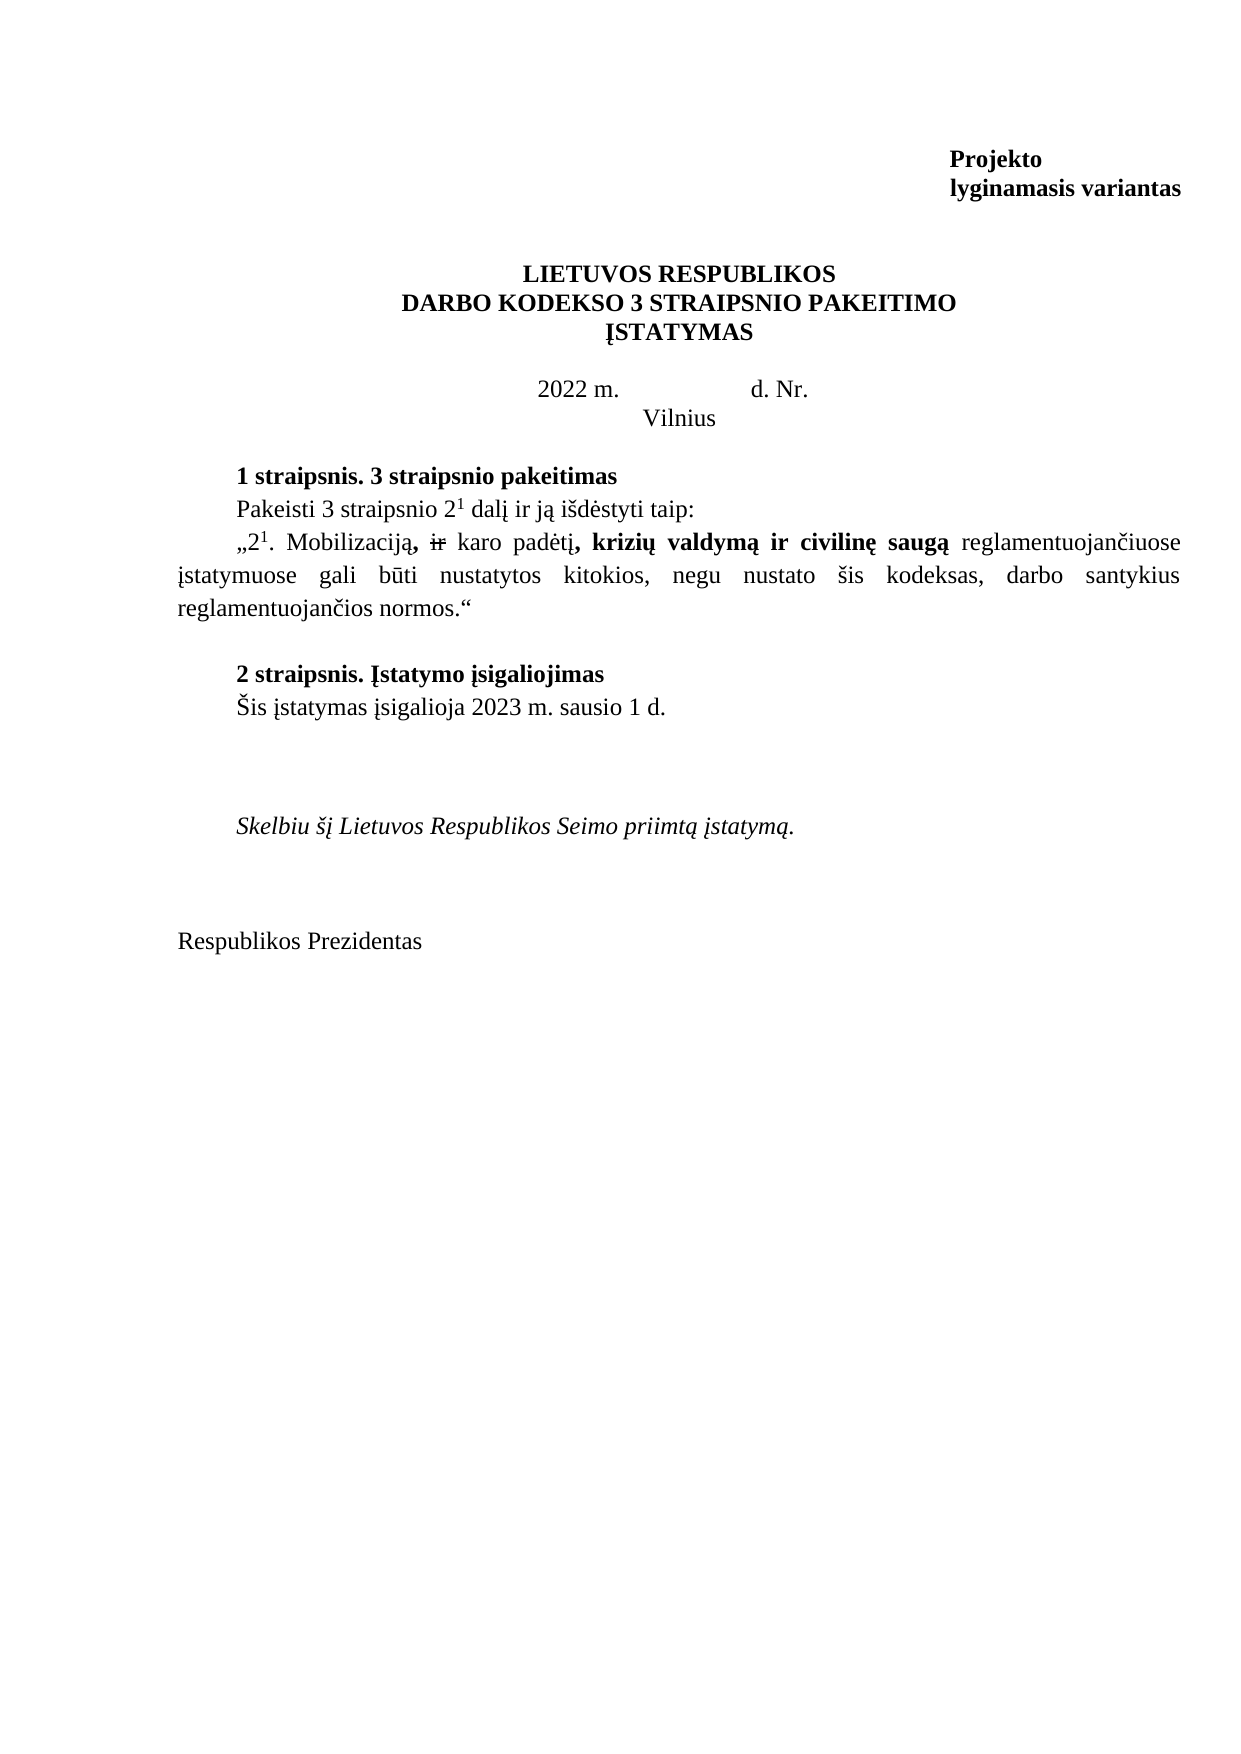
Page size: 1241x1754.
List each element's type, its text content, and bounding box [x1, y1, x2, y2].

text „21. Mobilizaciją, ir karo padėtį, krizių valdymą ir civilinę saugą reglamentuojančiuose įstatymuose gali būti nustatytos kitokios, negu nustato šis kodeksas, darbo santykius reglamentuojančios normos.“ [177, 527, 1181, 622]
text Vilnius [177, 403, 1181, 432]
text DARBO KODEKSO 3 STRAIPSNIO PAKEITIMO [177, 288, 1181, 317]
text 2022 m. d. Nr. [177, 374, 1181, 403]
text ĮSTATYMAS [177, 317, 1181, 346]
text 2 straipsnis. Įstatymo įsigaliojimas [177, 659, 1181, 688]
text 1 straipsnis. 3 straipsnio pakeitimas [177, 461, 1181, 489]
text lyginamasis variantas [177, 173, 1181, 202]
text Skelbiu šį Lietuvos Respublikos Seimo priimtą įstatymą. [177, 811, 1181, 840]
text Šis įstatymas įsigalioja 2023 m. sausio 1 d. [177, 692, 1181, 721]
text Projekto [177, 144, 1048, 173]
text Pakeisti 3 straipsnio 21 dalį ir ją išdėstyti taip: [177, 494, 1181, 522]
text Respublikos Prezidentas [177, 926, 1181, 955]
text LIETUVOS RESPUBLIKOS [177, 259, 1181, 288]
